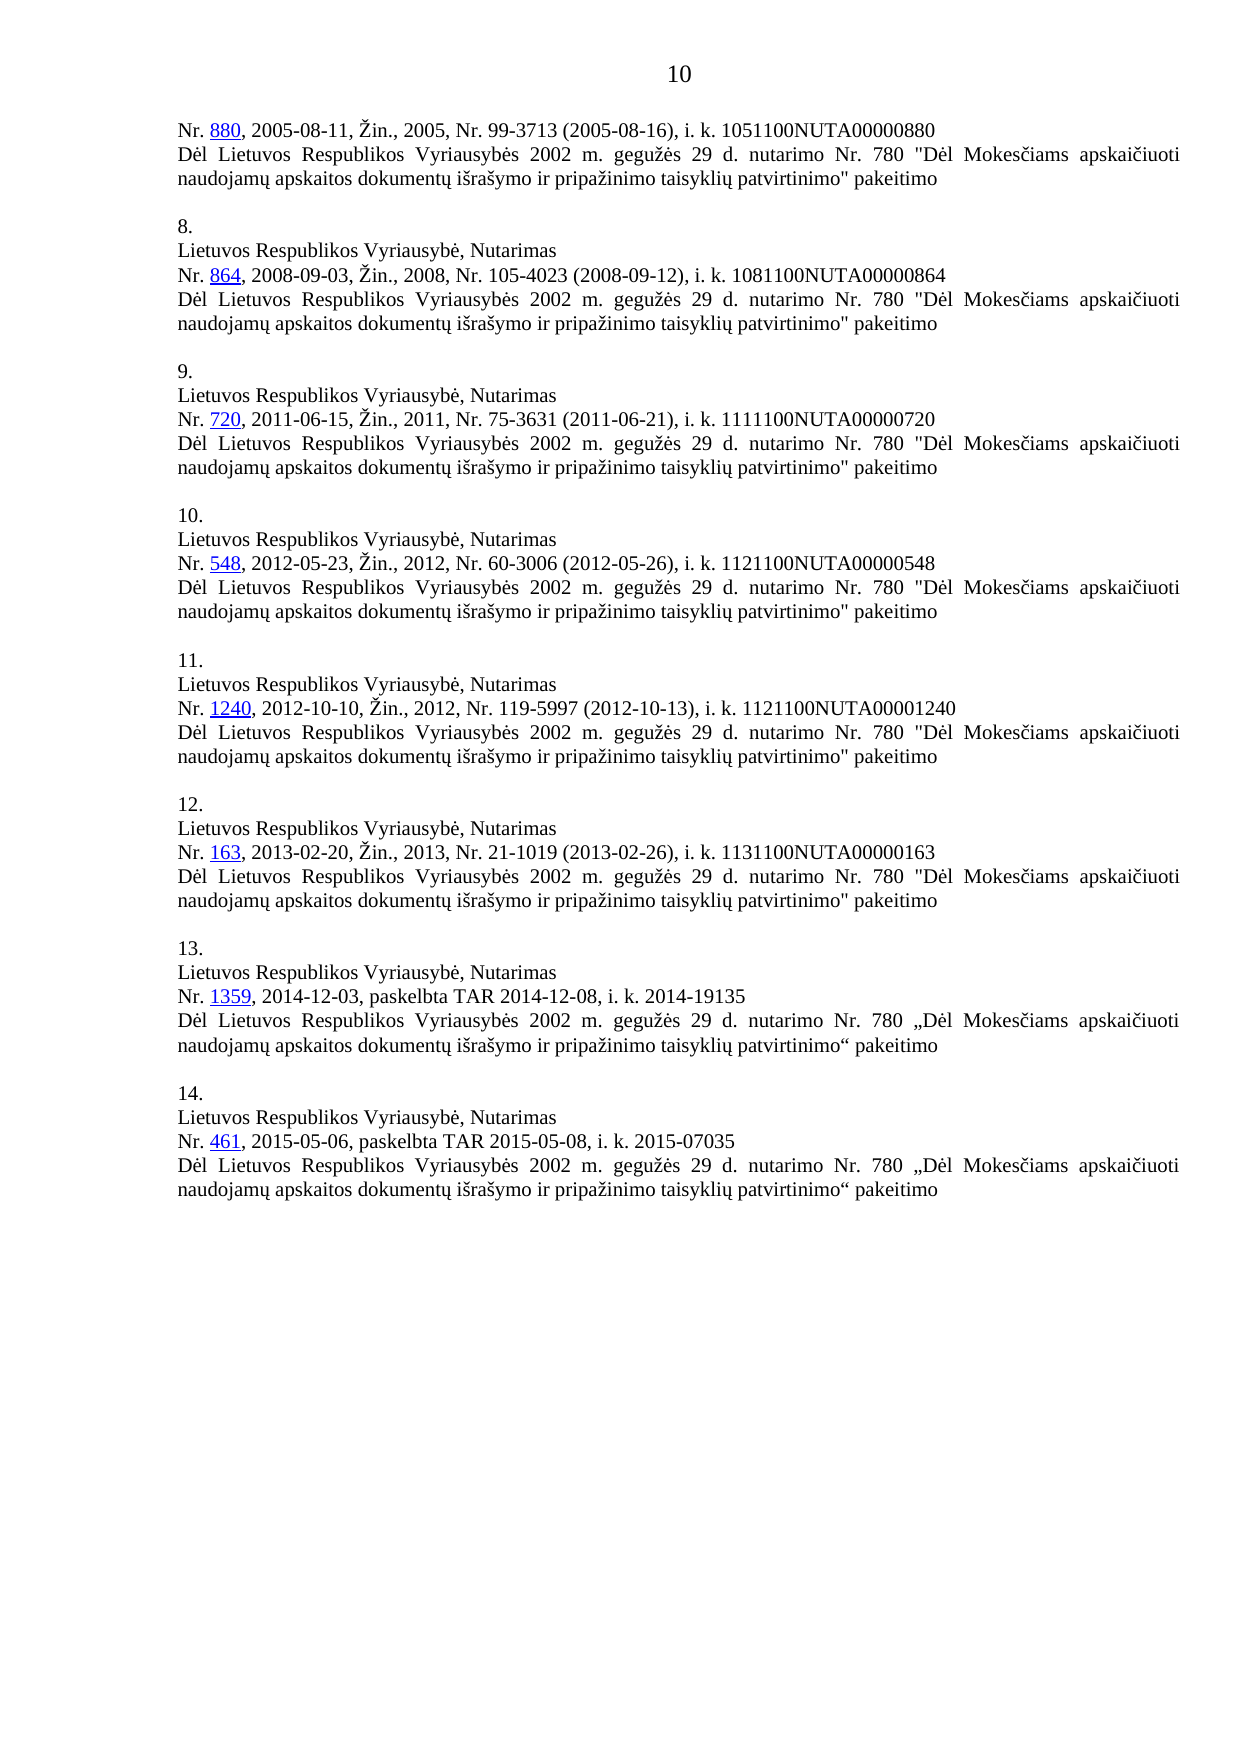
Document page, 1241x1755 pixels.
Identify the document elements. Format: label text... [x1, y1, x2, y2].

text 9. [177, 359, 1181, 383]
text Dėl Lietuvos Respublikos Vyriausybės 2002 m. gegužės 29 d. nutarimo Nr. 780 "Dėl Mokesčiams apskaičiuoti naudojamų apskaitos dokumentų išrašymo ir pripažinimo taisyklių patvirtinimo" pakeitimo [177, 431, 1181, 479]
text 12. [177, 792, 1181, 816]
text Dėl Lietuvos Respublikos Vyriausybės 2002 m. gegužės 29 d. nutarimo Nr. 780 "Dėl Mokesčiams apskaičiuoti naudojamų apskaitos dokumentų išrašymo ir pripažinimo taisyklių patvirtinimo" pakeitimo [177, 720, 1181, 768]
text Nr. 1359, 2014-12-03, paskelbta TAR 2014-12-08, i. k. 2014-19135 [177, 984, 1181, 1008]
text 13. [177, 936, 1181, 960]
text 14. [177, 1081, 1181, 1105]
text Dėl Lietuvos Respublikos Vyriausybės 2002 m. gegužės 29 d. nutarimo Nr. 780 "Dėl Mokesčiams apskaičiuoti naudojamų apskaitos dokumentų išrašymo ir pripažinimo taisyklių patvirtinimo" pakeitimo [177, 142, 1181, 190]
text Dėl Lietuvos Respublikos Vyriausybės 2002 m. gegužės 29 d. nutarimo Nr. 780 „Dėl Mokesčiams apskaičiuoti naudojamų apskaitos dokumentų išrašymo ir pripažinimo taisyklių patvirtinimo“ pakeitimo [177, 1153, 1181, 1201]
text Lietuvos Respublikos Vyriausybė, Nutarimas [177, 816, 1181, 840]
text Nr. 864, 2008-09-03, Žin., 2008, Nr. 105-4023 (2008-09-12), i. k. 1081100NUTA00000864 [177, 262, 1181, 287]
text Nr. 163, 2013-02-20, Žin., 2013, Nr. 21-1019 (2013-02-26), i. k. 1131100NUTA00000163 [177, 840, 1181, 864]
text Nr. 548, 2012-05-23, Žin., 2012, Nr. 60-3006 (2012-05-26), i. k. 1121100NUTA00000548 [177, 551, 1181, 575]
text Lietuvos Respublikos Vyriausybė, Nutarimas [177, 1105, 1181, 1129]
text Nr. 720, 2011-06-15, Žin., 2011, Nr. 75-3631 (2011-06-21), i. k. 1111100NUTA00000720 [177, 407, 1181, 431]
text Dėl Lietuvos Respublikos Vyriausybės 2002 m. gegužės 29 d. nutarimo Nr. 780 "Dėl Mokesčiams apskaičiuoti naudojamų apskaitos dokumentų išrašymo ir pripažinimo taisyklių patvirtinimo" pakeitimo [177, 287, 1181, 335]
text 8. [177, 214, 1181, 238]
text Nr. 461, 2015-05-06, paskelbta TAR 2015-05-08, i. k. 2015-07035 [177, 1129, 1181, 1153]
text Lietuvos Respublikos Vyriausybė, Nutarimas [177, 238, 1181, 262]
text Lietuvos Respublikos Vyriausybė, Nutarimas [177, 383, 1181, 407]
text Dėl Lietuvos Respublikos Vyriausybės 2002 m. gegužės 29 d. nutarimo Nr. 780 "Dėl Mokesčiams apskaičiuoti naudojamų apskaitos dokumentų išrašymo ir pripažinimo taisyklių patvirtinimo" pakeitimo [177, 575, 1181, 623]
text Nr. 1240, 2012-10-10, Žin., 2012, Nr. 119-5997 (2012-10-13), i. k. 1121100NUTA00001240 [177, 696, 1181, 720]
text Lietuvos Respublikos Vyriausybė, Nutarimas [177, 672, 1181, 696]
text Lietuvos Respublikos Vyriausybė, Nutarimas [177, 527, 1181, 551]
text Dėl Lietuvos Respublikos Vyriausybės 2002 m. gegužės 29 d. nutarimo Nr. 780 "Dėl Mokesčiams apskaičiuoti naudojamų apskaitos dokumentų išrašymo ir pripažinimo taisyklių patvirtinimo" pakeitimo [177, 864, 1181, 912]
text 11. [177, 647, 1181, 672]
text 10. [177, 503, 1181, 527]
text Nr. 880, 2005-08-11, Žin., 2005, Nr. 99-3713 (2005-08-16), i. k. 1051100NUTA00000880 [177, 118, 1181, 142]
text Lietuvos Respublikos Vyriausybė, Nutarimas [177, 960, 1181, 984]
text Dėl Lietuvos Respublikos Vyriausybės 2002 m. gegužės 29 d. nutarimo Nr. 780 „Dėl Mokesčiams apskaičiuoti naudojamų apskaitos dokumentų išrašymo ir pripažinimo taisyklių patvirtinimo“ pakeitimo [177, 1008, 1181, 1057]
